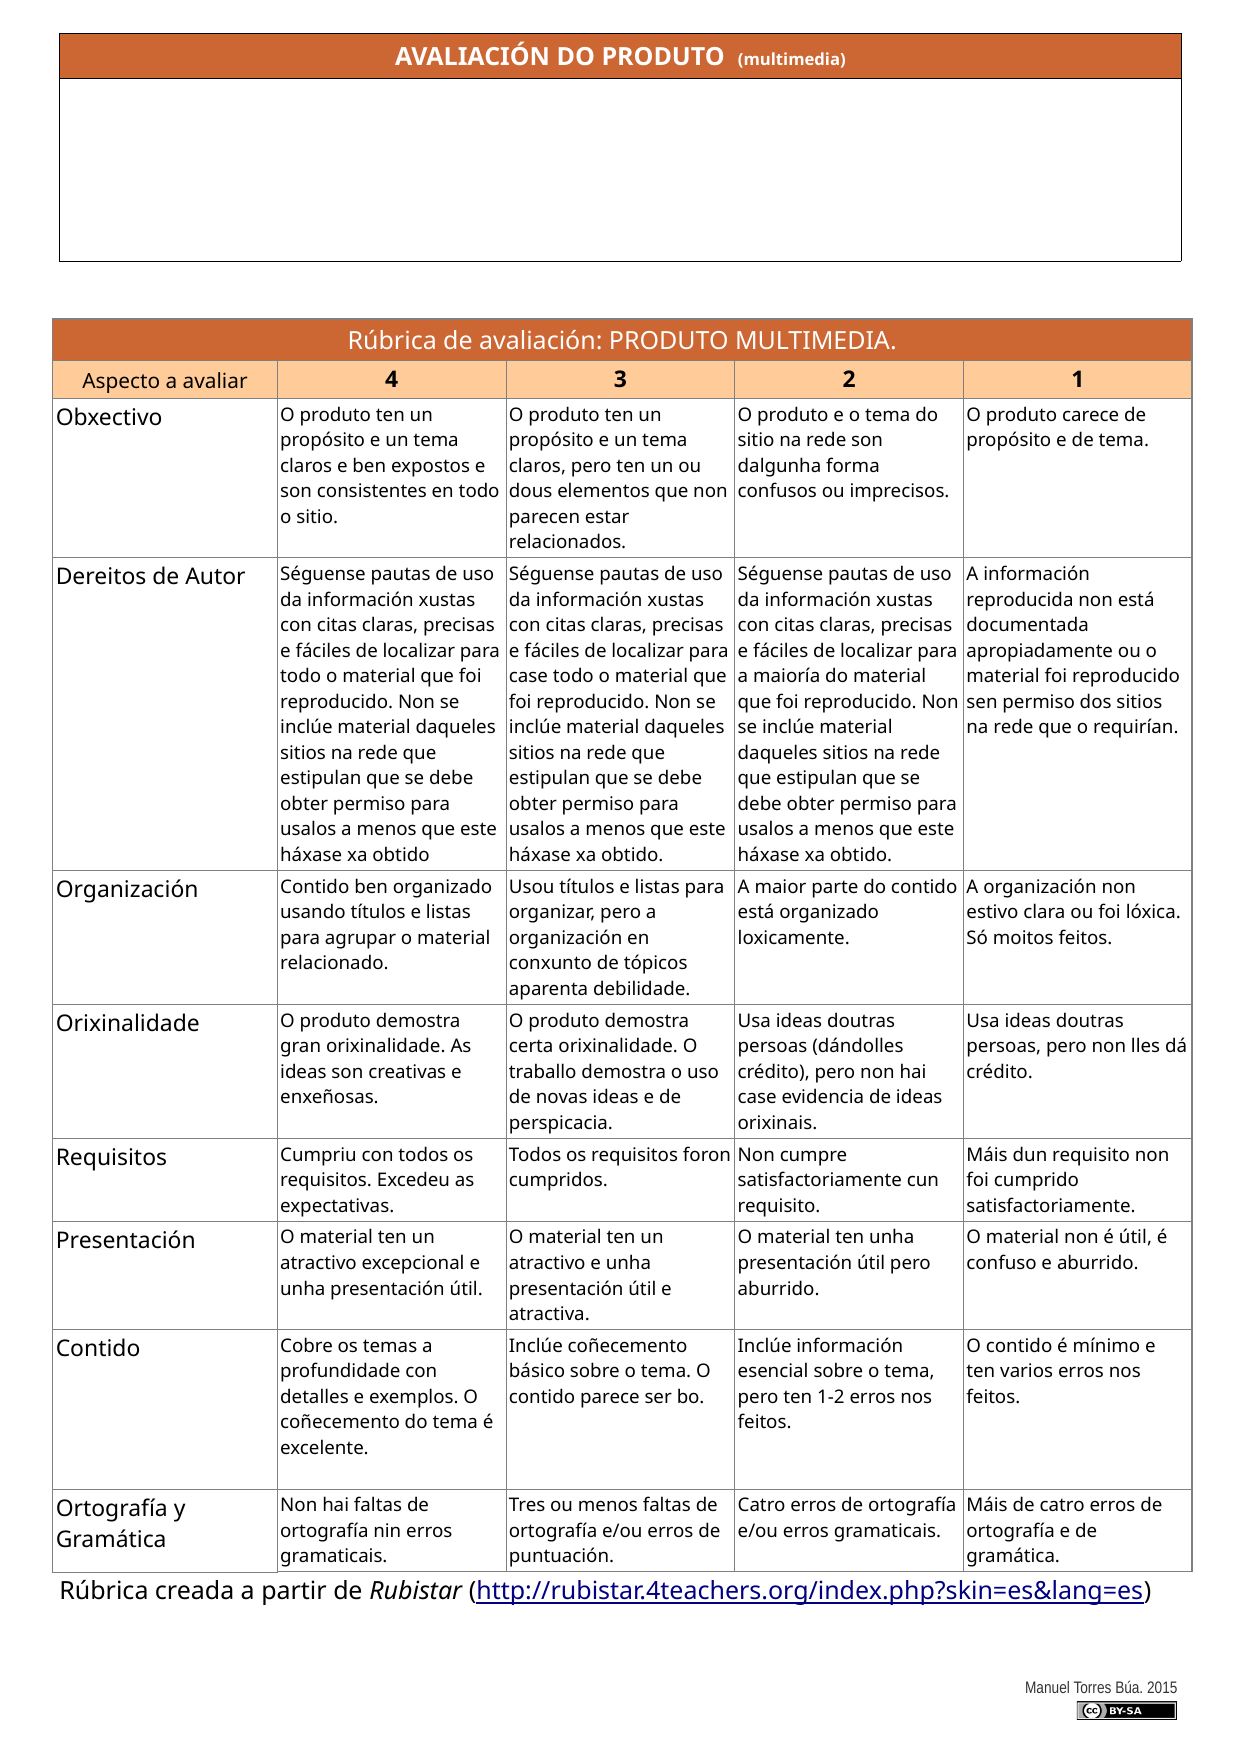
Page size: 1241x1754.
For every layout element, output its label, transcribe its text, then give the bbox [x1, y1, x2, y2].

table_cell A maior parte do contido está organizado loxicamente. [735, 871, 963, 1004]
table_cell O produto e o tema do sitio na rede son dalgunha forma confusos ou imprecisos. [735, 399, 963, 557]
table_cell Catro erros de ortografía e/ou erros gramaticais. [735, 1490, 963, 1571]
table_cell 1 [964, 361, 1191, 398]
table_cell Contido [53, 1330, 277, 1488]
table_cell Dereitos de Autor [53, 558, 277, 870]
table_cell Cobre os temas a profundidade con detalles e exemplos. O coñecemento do tema é excelente. [278, 1330, 506, 1488]
table_cell Séguense pautas de uso da información xustas con citas claras, precisas e fáciles de localizar para a maioría do material que foi reproducido. Non se inclúe material daqueles sitios na rede que estipulan que se debe obter permiso para usalos a menos que este háxase xa obtido. [735, 558, 963, 870]
table_cell 4 [278, 361, 506, 398]
table_cell O material ten unha presentación útil pero aburrido. [735, 1222, 963, 1329]
table_header AVALIACIÓN DO PRODUTO (multimedia) [60, 34, 1181, 78]
table_cell O contido é mínimo e ten varios erros nos feitos. [964, 1330, 1191, 1488]
table_cell Organización [53, 871, 277, 1004]
table_cell Todos os requisitos foron cumpridos. [507, 1139, 734, 1221]
table_cell O material ten un atractivo e unha presentación útil e atractiva. [507, 1222, 734, 1329]
table_cell Máis dun requisito non foi cumprido satisfactoriamente. [964, 1139, 1191, 1221]
table_cell Usou títulos e listas para organizar, pero a organización en conxunto de tópicos aparenta debilidade. [507, 871, 734, 1004]
table_cell O produto demostra gran orixinalidade. As ideas son creativas e enxeñosas. [278, 1005, 506, 1138]
table_cell O material non é útil, é confuso e aburrido. [964, 1222, 1191, 1329]
table_cell A organización non estivo clara ou foi lóxica. Só moitos feitos. [964, 871, 1191, 1004]
table_cell Requisitos [53, 1139, 277, 1221]
picture [1076, 1701, 1177, 1720]
table_cell Séguense pautas de uso da información xustas con citas claras, precisas e fáciles de localizar para case todo o material que foi reproducido. Non se inclúe material daqueles sitios na rede que estipulan que se debe obter permiso para usalos a menos que este háxase xa obtido. [507, 558, 734, 870]
table_cell 3 [507, 361, 734, 398]
table_cell Aspecto a avaliar [53, 361, 277, 398]
table_cell O produto demostra certa orixinalidade. O traballo demostra o uso de novas ideas e de perspicacia. [507, 1005, 734, 1138]
table_cell 2 [735, 361, 963, 398]
table_cell Máis de catro erros de ortografía e de gramática. [964, 1490, 1191, 1571]
table_cell Non cumpre satisfactoriamente cun requisito. [735, 1139, 963, 1221]
table_cell Cumpriu con todos os requisitos. Excedeu as expectativas. [278, 1139, 506, 1221]
table_cell Orixinalidade [53, 1005, 277, 1138]
table_cell Obxectivo [53, 399, 277, 557]
table_cell Ortografía y Gramática [53, 1490, 277, 1571]
table_cell Usa ideas doutras persoas, pero non lles dá crédito. [964, 1005, 1191, 1138]
table_cell Non hai faltas de ortografía nin erros gramaticais. [278, 1490, 506, 1571]
table_cell Presentación [53, 1222, 277, 1329]
table_cell Inclúe coñecemento básico sobre o tema. O contido parece ser bo. [507, 1330, 734, 1488]
table_cell Contido ben organizado usando títulos e listas para agrupar o material relacionado. [278, 871, 506, 1004]
table_cell Séguense pautas de uso da información xustas con citas claras, precisas e fáciles de localizar para todo o material que foi reproducido. Non se inclúe material daqueles sitios na rede que estipulan que se debe obter permiso para usalos a menos que este háxase xa obtido [278, 558, 506, 870]
table_cell Inclúe información esencial sobre o tema, pero ten 1-2 erros nos feitos. [735, 1330, 963, 1488]
table_cell [60, 79, 1181, 261]
table_cell O produto ten un propósito e un tema claros, pero ten un ou dous elementos que non parecen estar relacionados. [507, 399, 734, 557]
table_header Rúbrica de avaliación: PRODUTO MULTIMEDIA. [53, 320, 1191, 360]
table_cell O produto ten un propósito e un tema claros e ben expostos e son consistentes en todo o sitio. [278, 399, 506, 557]
text Rúbrica creada a partir de Rubistar (http://rubistar.4teachers.org/index.php?skin=es&lang=es) [59, 1573, 1181, 1607]
table_cell Usa ideas doutras persoas (dándolles crédito), pero non hai case evidencia de ideas orixinais. [735, 1005, 963, 1138]
table_cell O material ten un atractivo excepcional e unha presentación útil. [278, 1222, 506, 1329]
table_cell O produto carece de propósito e de tema. [964, 399, 1191, 557]
table_cell Tres ou menos faltas de ortografía e/ou erros de puntuación. [507, 1490, 734, 1571]
table_cell A información reproducida non está documentada apropiadamente ou o material foi reproducido sen permiso dos sitios na rede que o requirían. [964, 558, 1191, 870]
